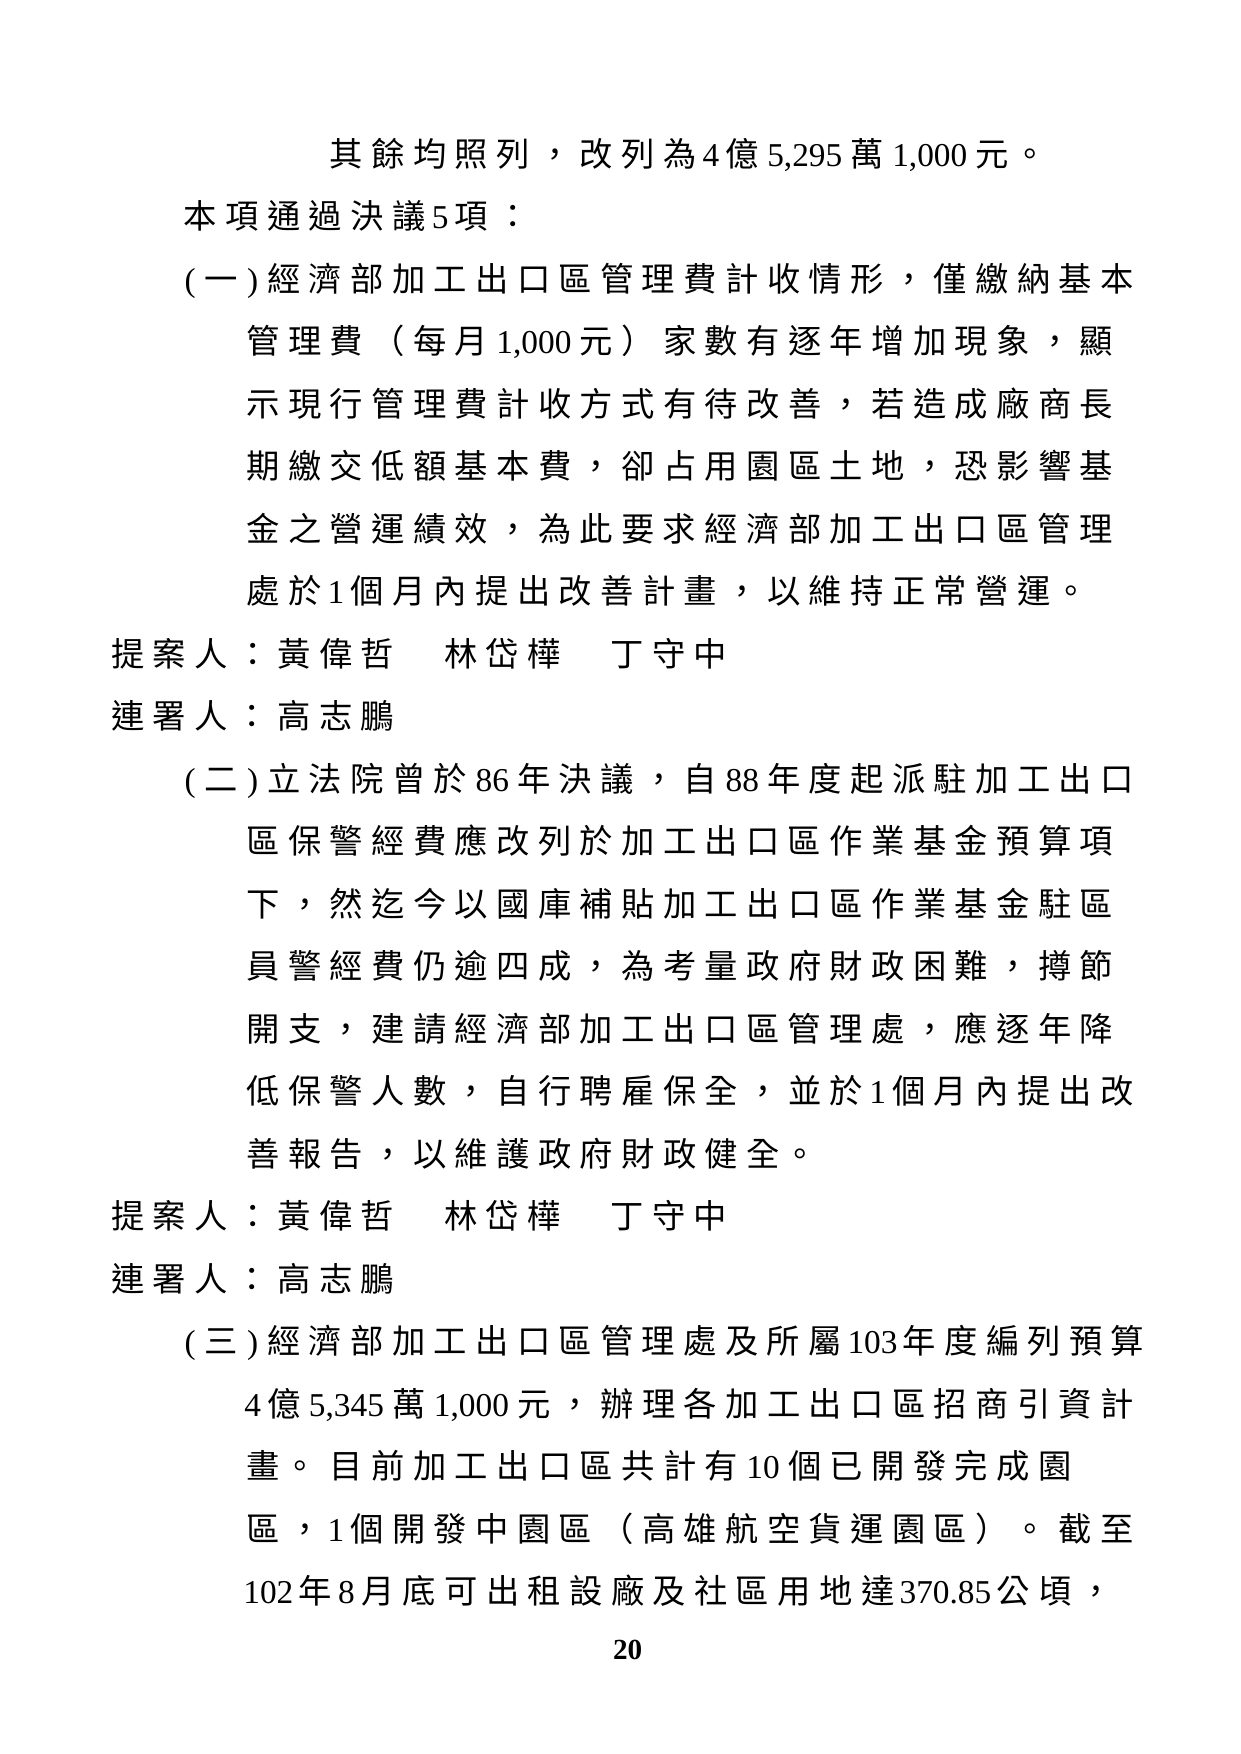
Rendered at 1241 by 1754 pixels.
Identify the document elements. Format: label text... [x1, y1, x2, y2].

text 本項通過決議5項： [176, 173, 1148, 235]
text 提案人：黃偉哲 林岱樺 丁守中 [107, 610, 1044, 673]
text (二)立法院曾於86年決議，自88年度起派駐加工出口區保警經費應改列於加工出口區作業基金預算項下，然迄今以國庫補貼加工出口區作業基金駐區員警經費仍逾四成，為考量政府財政困難，撙節開支，建請經濟部加工出口區管理處，應逐年降低保警人數，自行聘雇保全，並於1個月內提出改善報告，以維護政府財政健全。 [176, 735, 1148, 1173]
text 連署人：高志鵬 [107, 1235, 1044, 1298]
text 其餘均照列，改列為4億5,295萬1,000元。 [176, 110, 1148, 173]
text 提案人：黃偉哲 林岱樺 丁守中 [107, 1173, 1044, 1235]
text (一)經濟部加工出口區管理費計收情形，僅繳納基本管理費（每月1,000元）家數有逐年增加現象，顯示現行管理費計收方式有待改善，若造成廠商長期繳交低額基本費，卻占用園區土地，恐影響基金之營運績效，為此要求經濟部加工出口區管理處於1個月內提出改善計畫，以維持正常營運。 [176, 235, 1148, 610]
text 連署人：高志鵬 [107, 673, 1044, 735]
text (三)經濟部加工出口區管理處及所屬103年度編列預算4億5,345萬1,000元，辦理各加工出口區招商引資計畫。目前加工出口區共計有10個已開發完成園區，1個開發中園區（高雄航空貨運園區）。截至102年8月底可出租設廠及社區用地達370.85公頃， [176, 1298, 1148, 1610]
